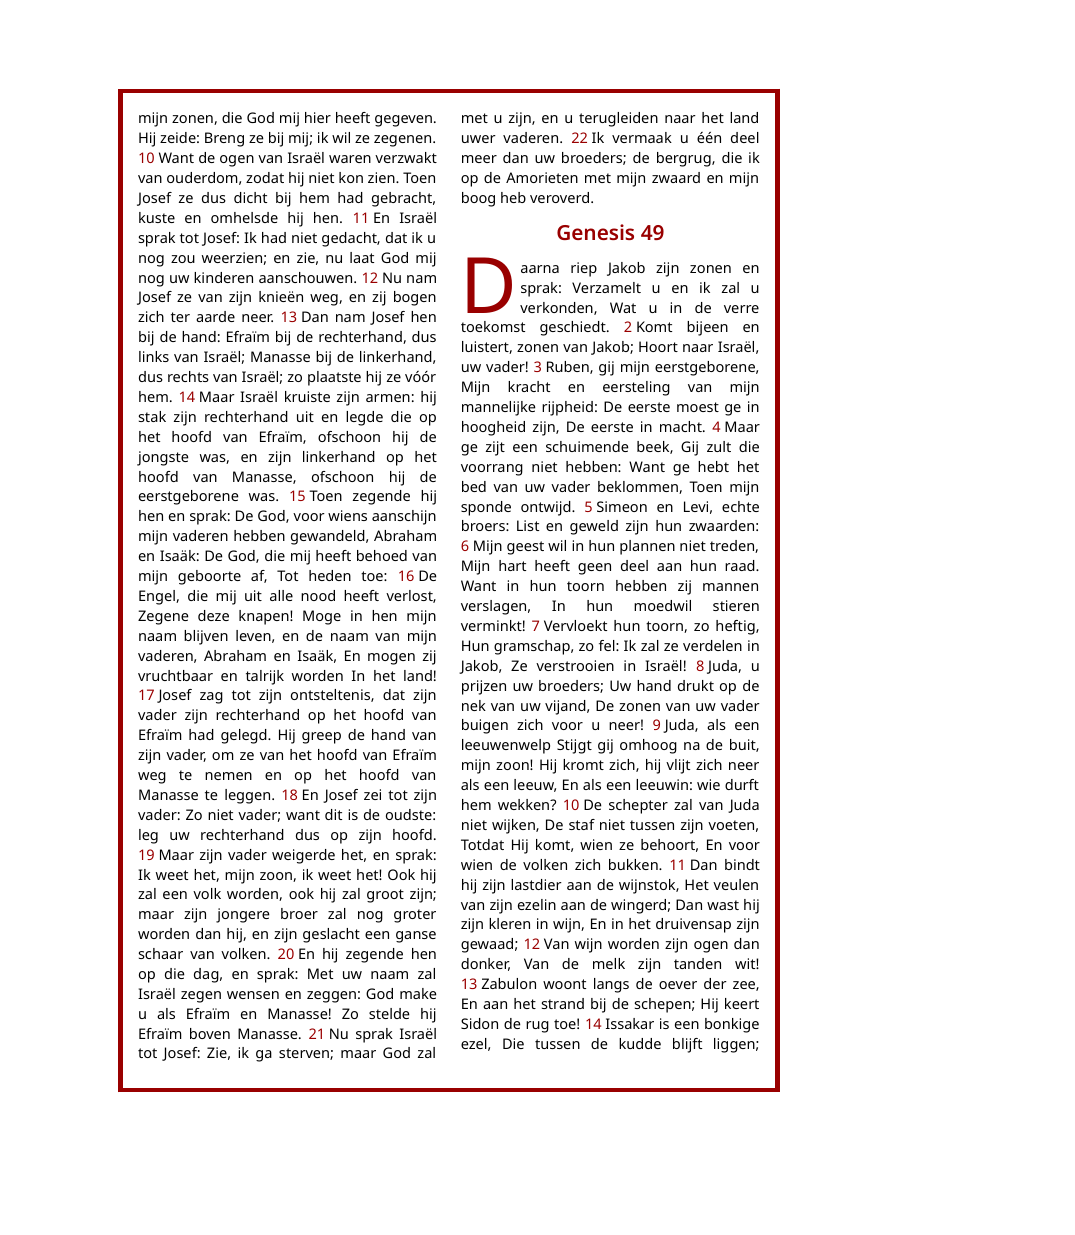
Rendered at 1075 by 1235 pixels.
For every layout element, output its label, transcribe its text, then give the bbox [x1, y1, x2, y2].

text mijn zonen, die God mij hier heeft gegeven. Hij zeide: Breng ze bij mij; ik wil ze zegenen. 10 Want de ogen van Israël waren verzwakt van ouderdom, zodat hij niet kon zien. Toen Josef ze dus dicht bij hem had gebracht, kuste en omhelsde hij hen. 11 En Israël sprak tot Josef: Ik had niet gedacht, dat ik u nog zou weerzien; en zie, nu laat God mij nog uw kinderen aanschouwen. 12 Nu nam Josef ze van zijn knieën weg, en zij bogen zich ter aarde neer. 13 Dan nam Josef hen bij de hand: Efraïm bij de rechterhand, dus links van Israël; Manasse bij de linkerhand, dus rechts van Israël; zo plaatste hij ze vóór hem. 14 Maar Israël kruiste zijn armen: hij stak zijn rechterhand uit en legde die op het hoofd van Efraïm, ofschoon hij de jongste was, en zijn linkerhand op het hoofd van Manasse, ofschoon hij de eerstgeborene was. 15 Toen zegende hij hen en sprak: De God, voor wiens aanschijn mijn vaderen hebben gewandeld, Abraham en Isaäk: De God, die mij heeft behoed van mijn geboorte af, Tot heden toe: 16 De Engel, die mij uit alle nood heeft verlost, Zegene deze knapen! Moge in hen mijn naam blijven leven, en de naam van mijn vaderen, Abraham en Isaäk, En mogen zij vruchtbaar en talrijk worden In het land! 17 Josef zag tot zijn ontsteltenis, dat zijn vader zijn rechterhand op het hoofd van Efraïm had gelegd. Hij greep de hand van zijn vader, om ze van het hoofd van Efraïm weg te nemen en op het hoofd van Manasse te leggen. 18 En Josef zei tot zijn vader: Zo niet vader; want dit is de oudste: leg uw rechterhand dus op zijn hoofd. 19 Maar zijn vader weigerde het, en sprak: Ik weet het, mijn zoon, ik weet het! Ook hij zal een volk worden, ook hij zal groot zijn; maar zijn jongere broer zal nog groter worden dan hij, en zijn geslacht een ganse schaar van volken. 20 En hij zegende hen op die dag, en sprak: Met uw naam zal Israël zegen wensen en zeggen: God make u als Efraïm en Manasse! Zo stelde hij Efraïm boven Manasse. 21 Nu sprak Israël tot Josef: Zie, ik ga sterven; maar God zal [138, 108, 437, 1063]
text Daarna riep Jakob zijn zonen en sprak: Verzamelt u en ik zal u verkonden, Wat u in de verre toekomst geschiedt. 2 Komt bijeen en luistert, zonen van Jakob; Hoort naar Israël, uw vader! 3 Ruben, gij mijn eerstgeborene, Mijn kracht en eersteling van mijn mannelijke rijpheid: De eerste moest ge in hoogheid zijn, De eerste in macht. 4 Maar ge zijt een schuimende beek, Gij zult die voorrang niet hebben: Want ge hebt het bed van uw vader beklommen, Toen mijn sponde ontwijd. 5 Simeon en Levi, echte broers: List en geweld zijn hun zwaarden: 6 Mijn geest wil in hun plannen niet treden, Mijn hart heeft geen deel aan hun raad. Want in hun toorn hebben zij mannen verslagen, In hun moedwil stieren verminkt! 7 Vervloekt hun toorn, zo heftig, Hun gramschap, zo fel: Ik zal ze verdelen in Jakob, Ze verstrooien in Israël! 8 Juda, u prijzen uw broeders; Uw hand drukt op de nek van uw vijand, De zonen van uw vader buigen zich voor u neer! 9 Juda, als een leeuwenwelp Stijgt gij omhoog na de buit, mijn zoon! Hij kromt zich, hij vlijt zich neer als een leeuw, En als een leeuwin: wie durft hem wekken? 10 De schepter zal van Juda niet wijken, De staf niet tussen zijn voeten, Totdat Hij komt, wien ze behoort, En voor wien de volken zich bukken. 11 Dan bindt hij zijn lastdier aan de wijnstok, Het veulen van zijn ezelin aan de wingerd; Dan wast hij zijn kleren in wijn, En in het druivensap zijn gewaad; 12 Van wijn worden zijn ogen dan donker, Van de melk zijn tanden wit! 13 Zabulon woont langs de oever der zee, En aan het strand bij de schepen; Hij keert Sidon de rug toe! 14 Issakar is een bonkige ezel, Die tussen de kudde blijft liggen; [461, 258, 760, 1053]
subtitle Genesis 49 [461, 218, 760, 247]
text met u zijn, en u terugleiden naar het land uwer vaderen. 22 Ik vermaak u één deel meer dan uw broeders; de bergrug, die ik op de Amorieten met mijn zwaard en mijn boog heb veroverd. [461, 108, 760, 208]
